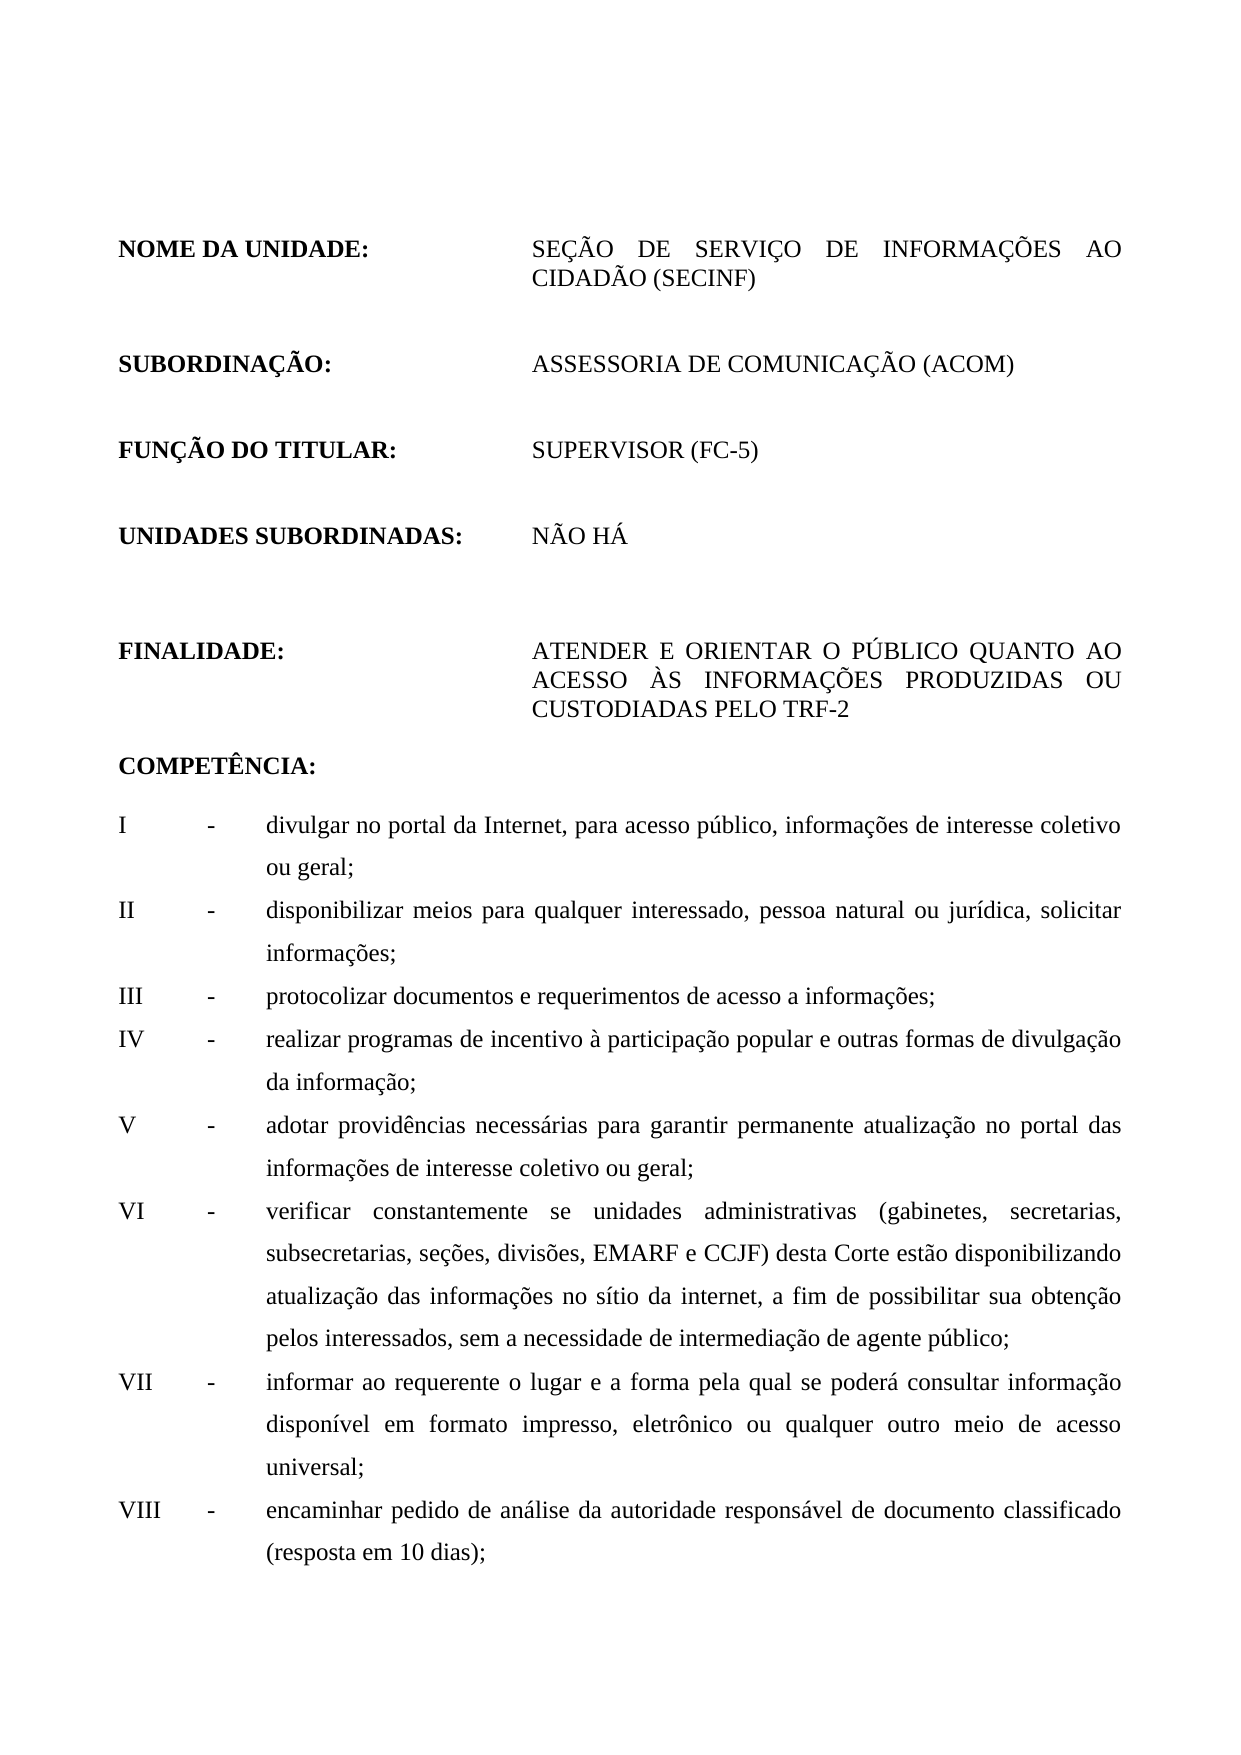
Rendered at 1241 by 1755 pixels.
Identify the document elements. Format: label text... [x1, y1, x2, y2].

text SUBORDINAÇÃO: ASSESSORIA DE COMUNICAÇÃO (ACOM) [118, 349, 1122, 378]
text UNIDADES SUBORDINADAS: NÃO HÁ [118, 521, 1122, 550]
text VI - verificar constantemente se unidades administrativas (gabinetes, secretarias, subsecretarias, seções, divisões, EMARF e CCJF) desta Corte estão disponibilizando atualização das informações no sítio da internet, a fim de possibilitar sua obtenção pelos interessados, sem a necessidade de intermediação de agente público; [118, 1196, 1122, 1352]
text III - protocolizar documentos e requerimentos de acesso a informações; [118, 981, 1122, 1010]
text COMPETÊNCIA: [118, 751, 1122, 780]
text NOME DA UNIDADE: SEÇÃO DE SERVIÇO DE INFORMAÇÕES AO CIDADÃO (SECINF) [118, 234, 1122, 291]
text V - adotar providências necessárias para garantir permanente atualização no portal das informações de interesse coletivo ou geral; [118, 1110, 1122, 1181]
text IV - realizar programas de incentivo à participação popular e outras formas de divulgação da informação; [118, 1024, 1122, 1096]
text II - disponibilizar meios para qualquer interessado, pessoa natural ou jurídica, solicitar informações; [118, 895, 1122, 967]
text FUNÇÃO DO TITULAR: SUPERVISOR (FC-5) [118, 435, 1122, 464]
text VIII - encaminhar pedido de análise da autoridade responsável de documento classificado (resposta em 10 dias); [118, 1495, 1122, 1566]
text FINALIDADE: ATENDER E ORIENTAR O PÚBLICO QUANTO AO ACESSO ÀS INFORMAÇÕES PRODUZIDAS OU CUSTODIADAS PELO TRF-2 [118, 636, 1122, 723]
text VII - informar ao requerente o lugar e a forma pela qual se poderá consultar informação disponível em formato impresso, eletrônico ou qualquer outro meio de acesso universal; [118, 1367, 1122, 1480]
text I - divulgar no portal da Internet, para acesso público, informações de interesse coletivo ou geral; [118, 810, 1122, 881]
